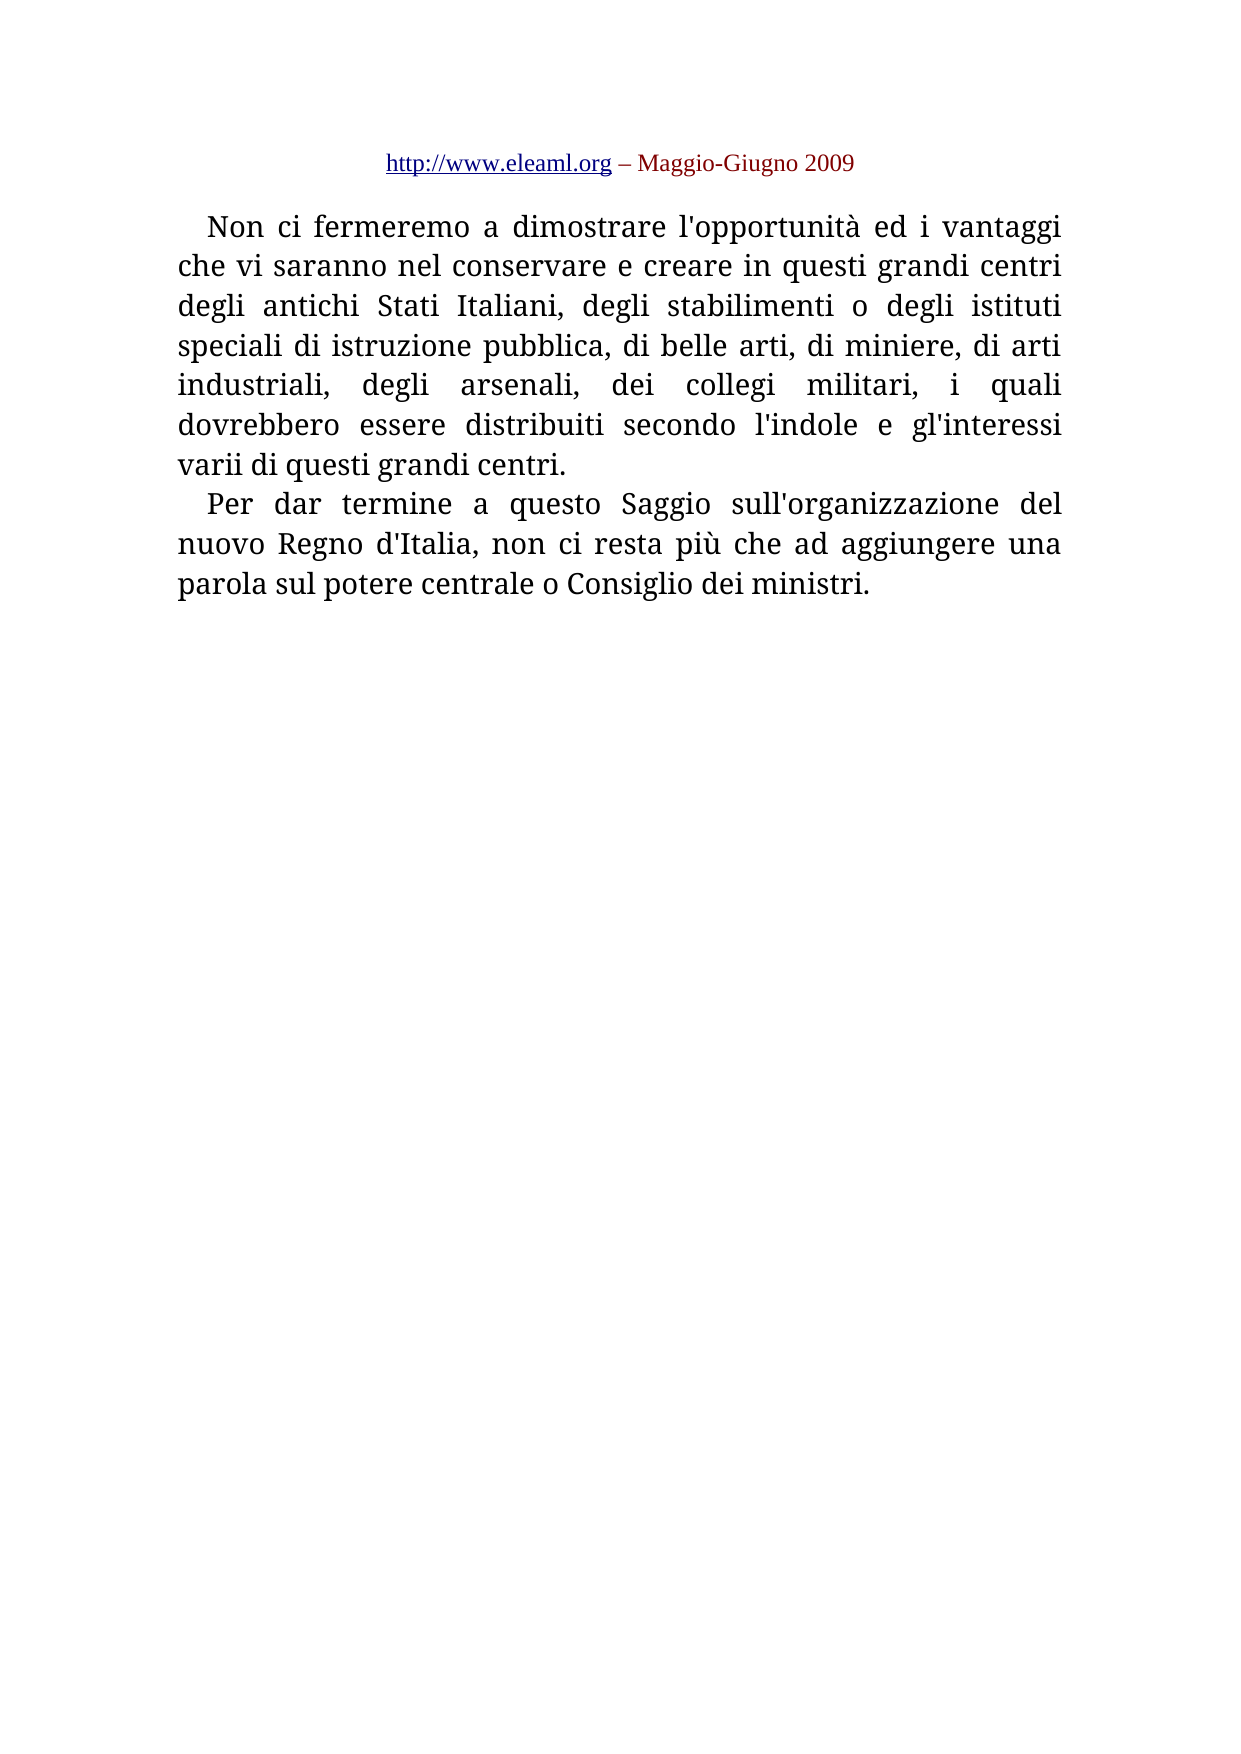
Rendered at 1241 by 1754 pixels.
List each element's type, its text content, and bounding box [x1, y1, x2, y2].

text Non ci fermeremo a dimostrare l'opportunità ed i vantaggi che vi saranno nel conservare e creare in questi grandi centri degli antichi Stati Italiani, degli stabilimenti o degli istituti speciali di istruzione pubblica, di belle arti, di miniere, di arti industriali, degli arsenali, dei collegi militari, i quali dovrebbero essere distribuiti secondo l'indole e gl'interessi varii di questi grandi centri. [177, 206, 1063, 484]
text Per dar termine a questo Saggio sull'organizzazione del nuovo Regno d'Italia, non ci resta più che ad aggiungere una parola sul potere centrale o Consiglio dei ministri. [177, 484, 1063, 603]
